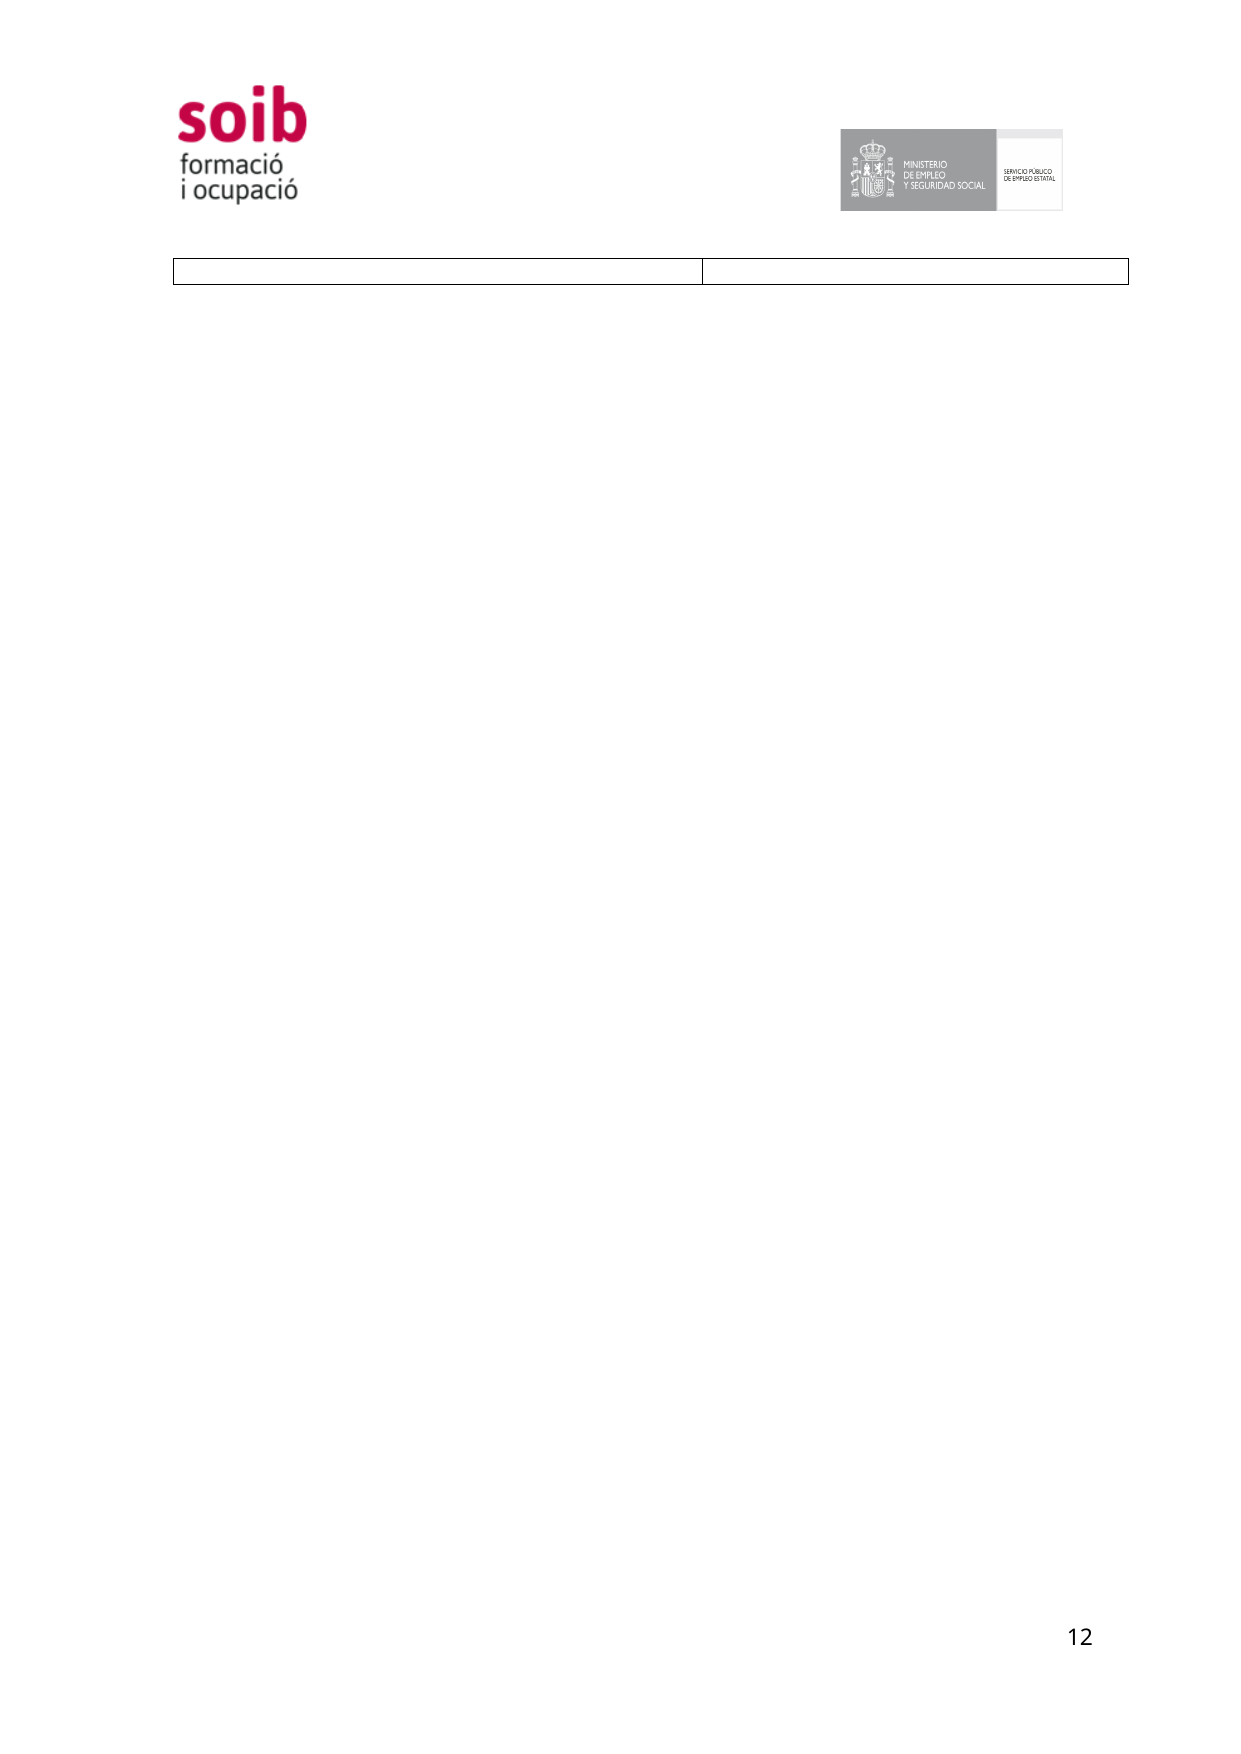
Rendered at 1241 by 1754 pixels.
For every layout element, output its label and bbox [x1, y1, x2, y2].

table_cell [703, 259, 1128, 284]
table_cell [174, 259, 702, 284]
picture [176, 84, 309, 211]
